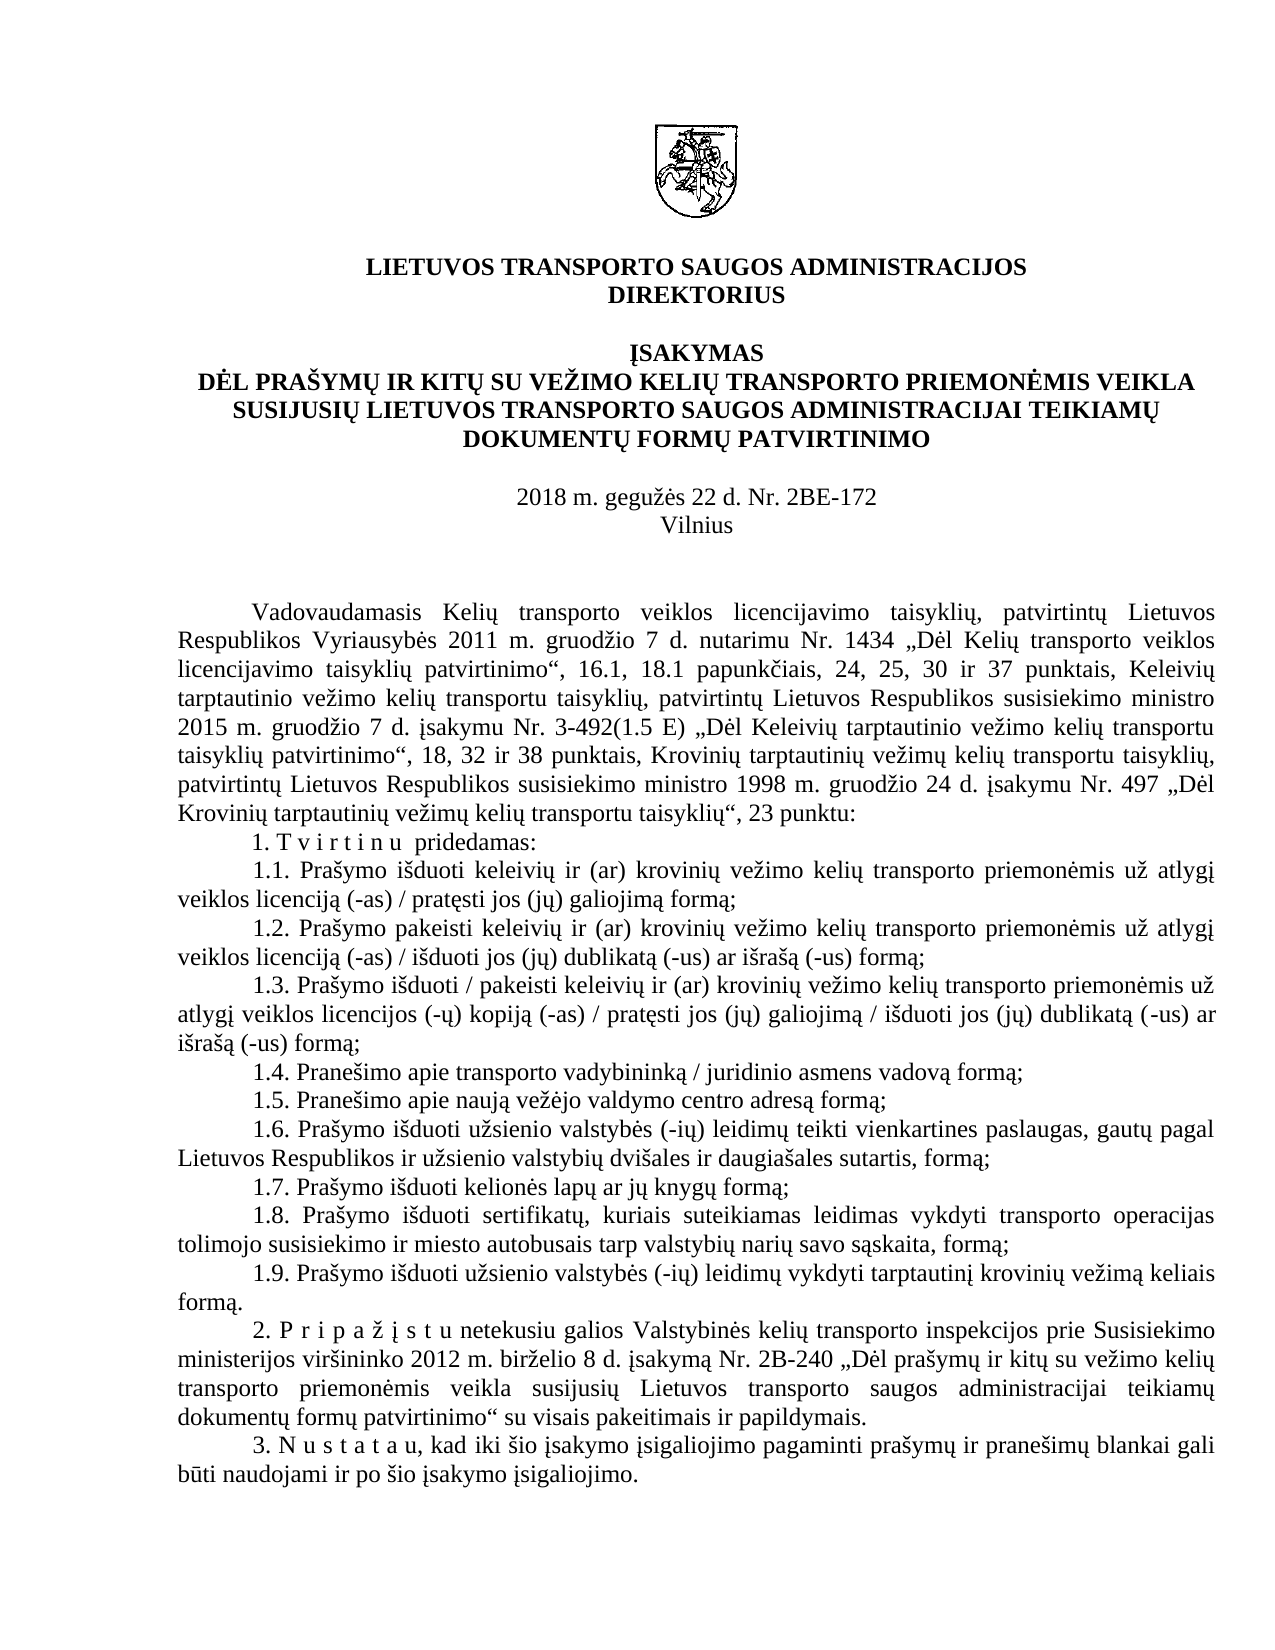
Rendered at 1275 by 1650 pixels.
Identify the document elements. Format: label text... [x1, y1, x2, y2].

text 3. N u s t a t a u, kad iki šio įsakymo įsigaliojimo pagaminti prašymų ir pranešimų blankai gali būti naudojami ir po šio įsakymo įsigaliojimo. [177, 1430, 1216, 1488]
text DIREKTORIUS [177, 280, 1216, 309]
text DĖL PRAŠYMŲ IR KITŲ SU VEŽIMO KELIŲ TRANSPORTO PRIEMONĖMIS VEIKLA SUSIJUSIŲ LIETUVOS TRANSPORTO SAUGOS ADMINISTRACIJAI TEIKIAMŲ DOKUMENTŲ FORMŲ PATVIRTINIMO [177, 367, 1216, 453]
text 2. P r i p a ž į s t u netekusiu galios Valstybinės kelių transporto inspekcijos prie Susisiekimo ministerijos viršininko 2012 m. birželio 8 d. įsakymą Nr. 2B-240 „Dėl prašymų ir kitų su vežimo kelių transporto priemonėmis veikla susijusių Lietuvos transporto saugos administracijai teikiamų dokumentų formų patvirtinimo“ su visais pakeitimais ir papildymais. [177, 1315, 1216, 1430]
text 1.5. Pranešimo apie naują vežėjo valdymo centro adresą formą; [177, 1085, 1216, 1114]
text 2018 m. gegužės 22 d. Nr. 2BE-172 [177, 482, 1216, 510]
text 1.3. Prašymo išduoti / pakeisti keleivių ir (ar) krovinių vežimo kelių transporto priemonėmis už atlygį veiklos licencijos (-ų) kopiją (-as) / pratęsti jos (jų) galiojimą / išduoti jos (jų) dublikatą (‑us) ar išrašą (-us) formą; [177, 970, 1216, 1057]
text ĮSAKYMAS [177, 338, 1216, 367]
text 1.9. Prašymo išduoti užsienio valstybės (-ių) leidimų vykdyti tarptautinį krovinių vežimą keliais formą. [177, 1258, 1216, 1315]
text 1. T v i r t i n u pridedamas: [177, 827, 1216, 855]
text LIETUVOS TRANSPORTO SAUGOS ADMINISTRACIJOS [177, 252, 1216, 280]
text 1.2. Prašymo pakeisti keleivių ir (ar) krovinių vežimo kelių transporto priemonėmis už atlygį veiklos licenciją (-as) / išduoti jos (jų) dublikatą (-us) ar išrašą (-us) formą; [177, 913, 1216, 970]
text 1.4. Pranešimo apie transporto vadybininką / juridinio asmens vadovą formą; [177, 1057, 1216, 1085]
text 1.7. Prašymo išduoti kelionės lapų ar jų knygų formą; [177, 1172, 1216, 1200]
text 1.8. Prašymo išduoti sertifikatų, kuriais suteikiamas leidimas vykdyti transporto operacijas tolimojo susisiekimo ir miesto autobusais tarp valstybių narių savo sąskaita, formą; [177, 1200, 1216, 1258]
text 1.6. Prašymo išduoti užsienio valstybės (-ių) leidimų teikti vienkartines paslaugas, gautų pagal Lietuvos Respublikos ir užsienio valstybių dvišales ir daugiašales sutartis, formą; [177, 1114, 1216, 1172]
text 1.1. Prašymo išduoti keleivių ir (ar) krovinių vežimo kelių transporto priemonėmis už atlygį veiklos licenciją (-as) / pratęsti jos (jų) galiojimą formą; [177, 855, 1216, 913]
text Vilnius [177, 510, 1216, 539]
text Vadovaudamasis Kelių transporto veiklos licencijavimo taisyklių, patvirtintų Lietuvos Respublikos Vyriausybės 2011 m. gruodžio 7 d. nutarimu Nr. 1434 „Dėl Kelių transporto veiklos licencijavimo taisyklių patvirtinimo“, 16.1, 18.1 papunkčiais, 24, 25, 30 ir 37 punktais, Keleivių tarptautinio vežimo kelių transportu taisyklių, patvirtintų Lietuvos Respublikos susisiekimo ministro 2015 m. gruodžio 7 d. įsakymu Nr. 3-492(1.5 E) „Dėl Keleivių tarptautinio vežimo kelių transportu taisyklių patvirtinimo“, 18, 32 ir 38 punktais, Krovinių tarptautinių vežimų kelių transportu taisyklių, patvirtintų Lietuvos Respublikos susisiekimo ministro 1998 m. gruodžio 24 d. įsakymu Nr. 497 „Dėl Krovinių tarptautinių vežimų kelių transportu taisyklių“, 23 punktu: [177, 597, 1216, 827]
